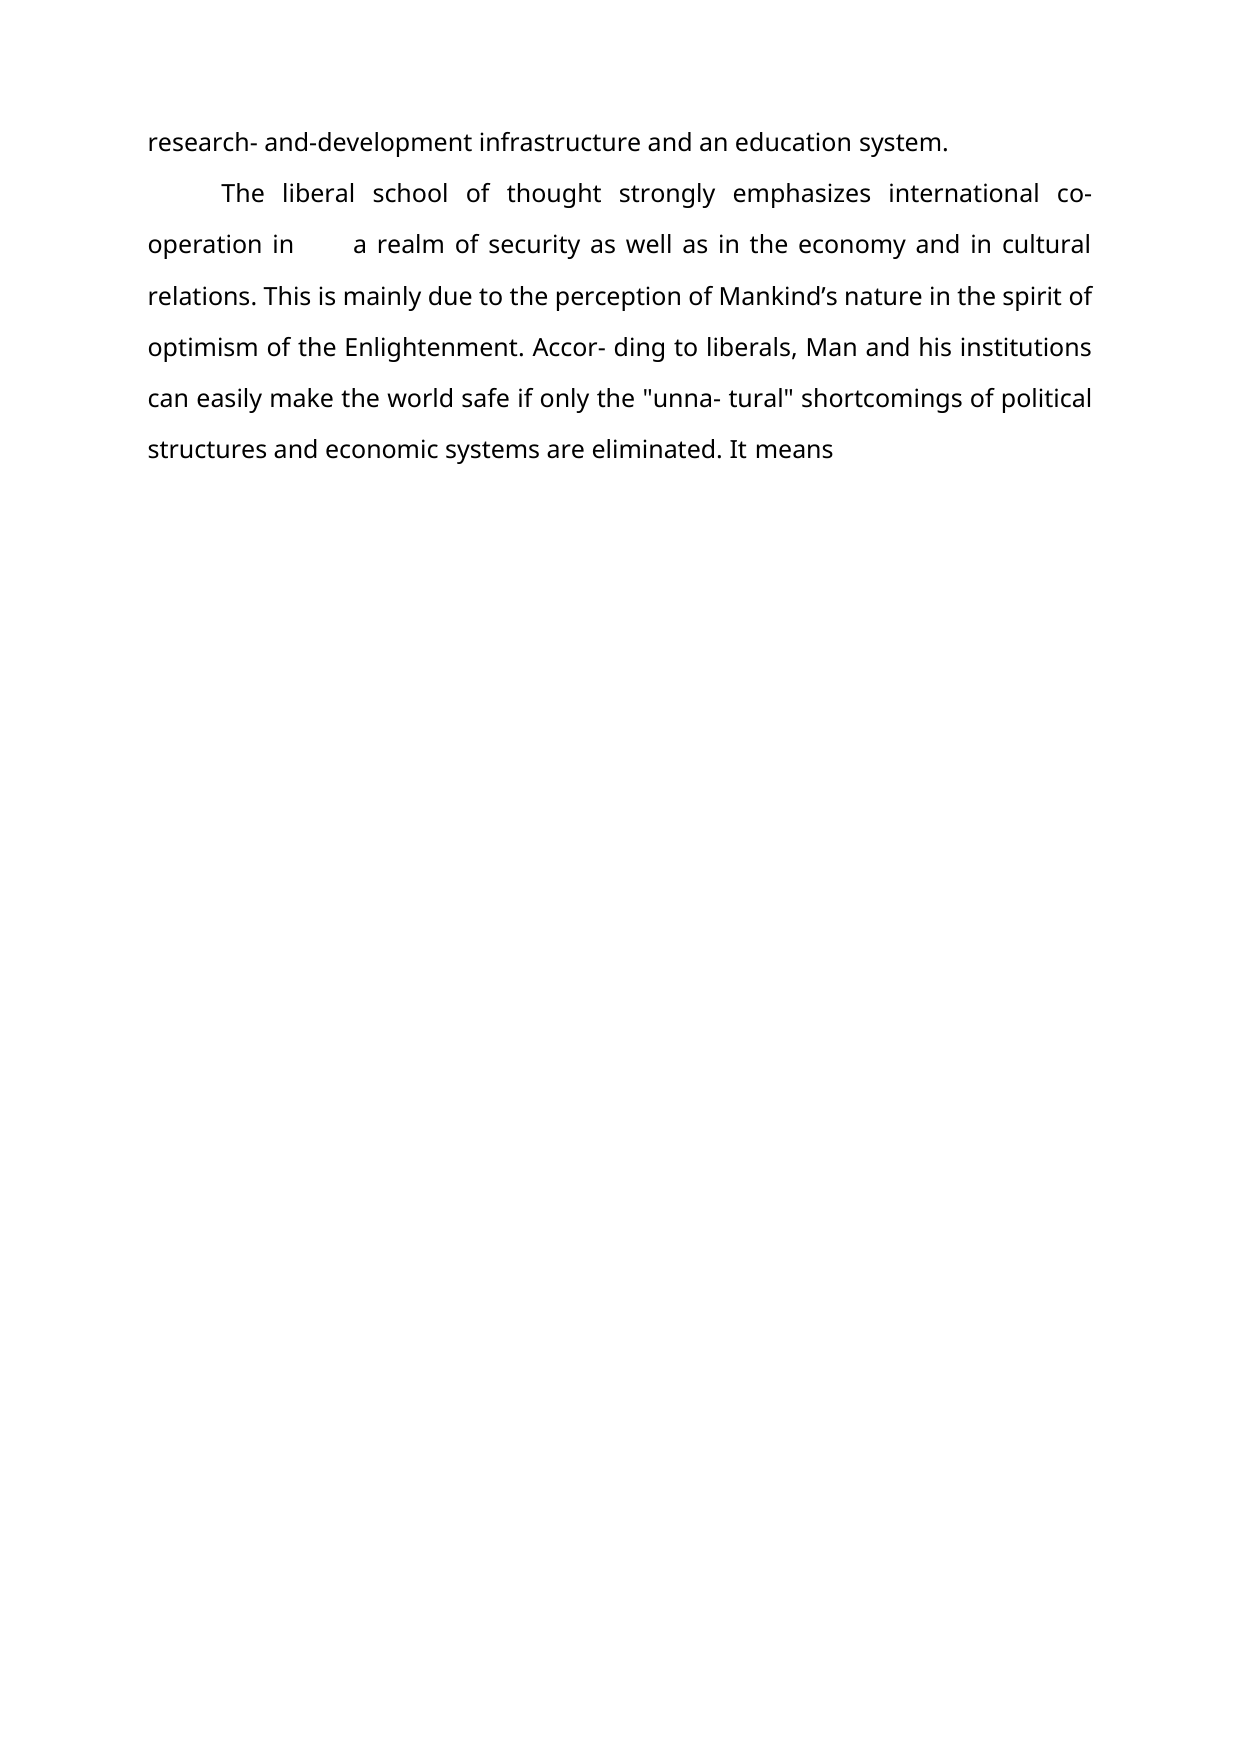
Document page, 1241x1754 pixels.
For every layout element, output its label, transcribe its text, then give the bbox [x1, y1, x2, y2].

text The liberal school of thought strongly emphasizes international co-operation in a realm of security as well as in the economy and in cultural relations. This is mainly due to the perception of Mankind’s nature in the spirit of optimism of the Enlightenment. Accor- ding to liberals, Man and his institutions can easily make the world safe if only the "unna- tural" shortcomings of political structures and economic systems are eliminated. It means [147, 176, 1093, 465]
text research- and-development infrastructure and an education system. [147, 125, 1093, 159]
